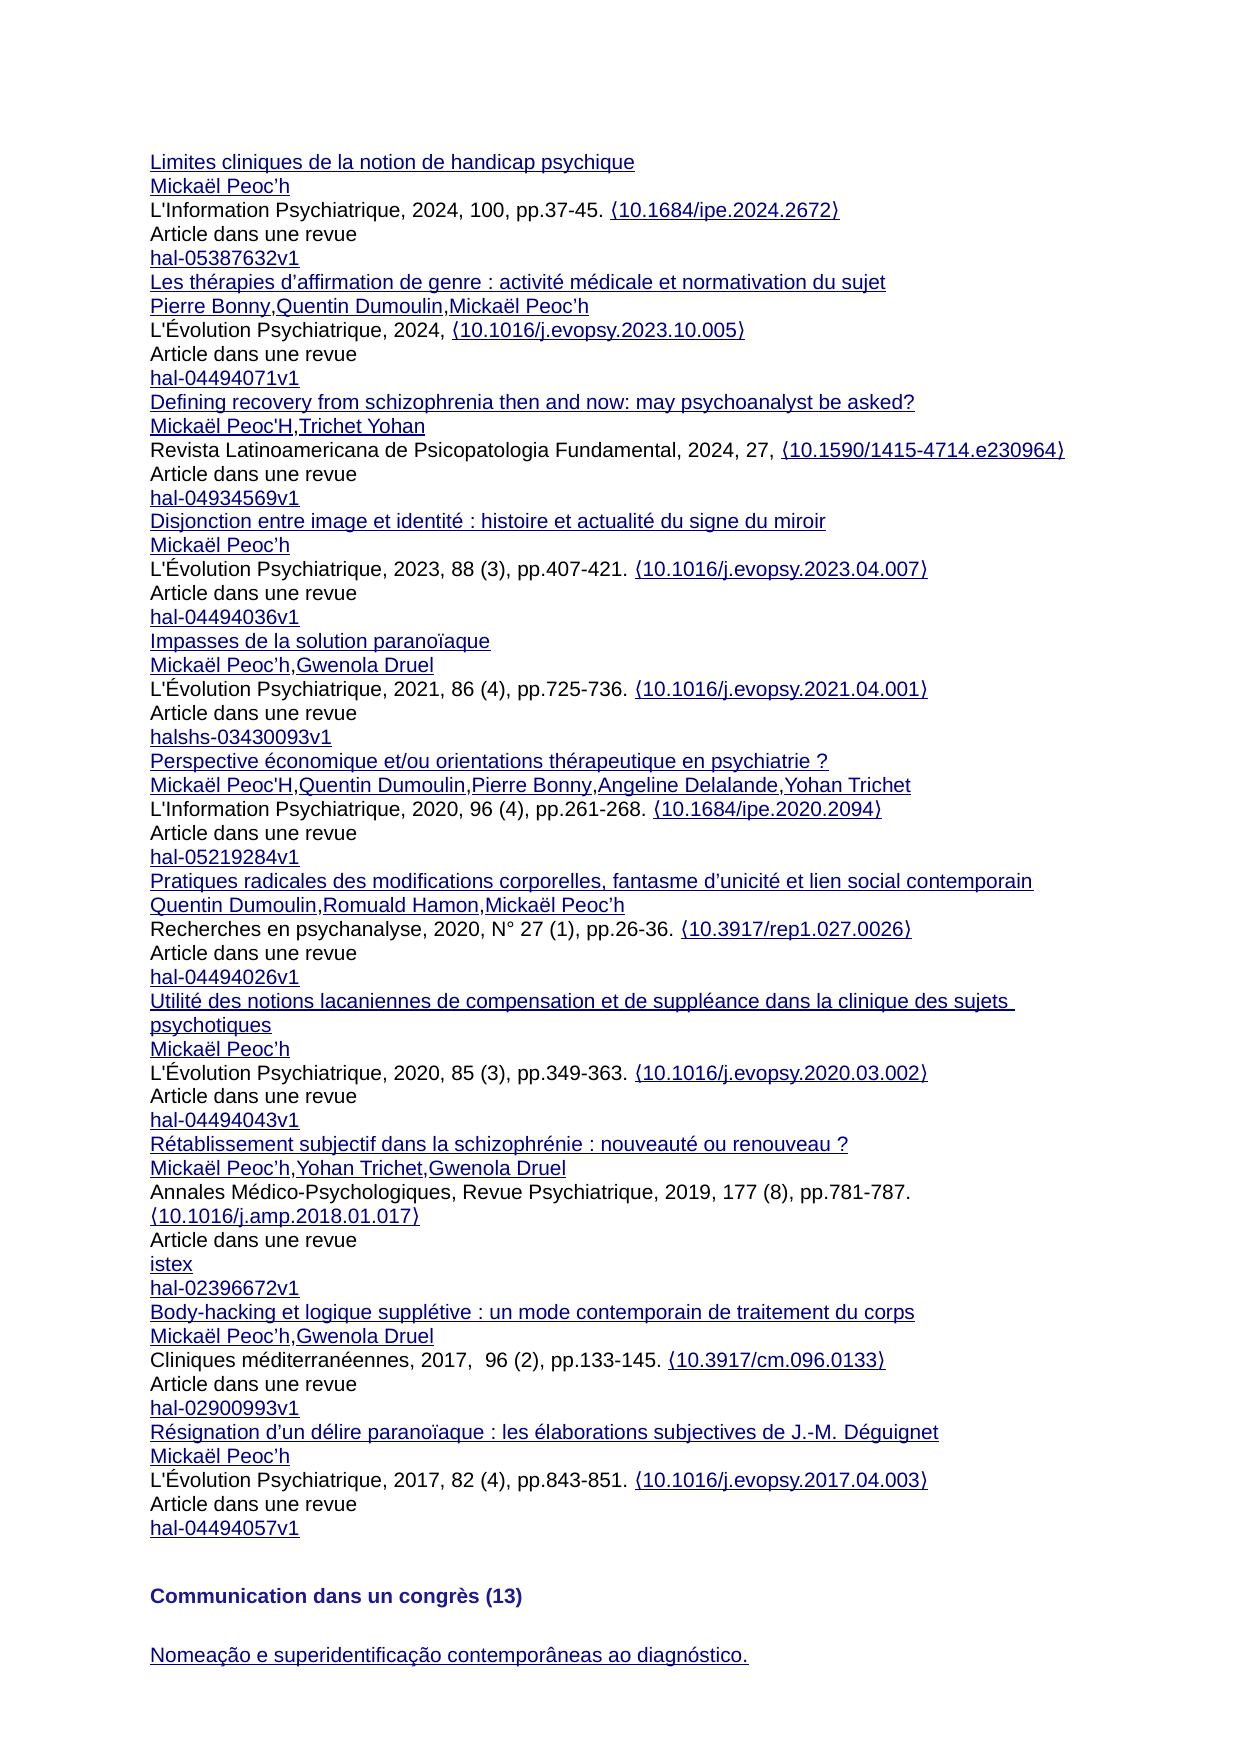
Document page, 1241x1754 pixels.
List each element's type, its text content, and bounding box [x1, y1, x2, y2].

table_cell Impasses de la solution paranoïaque Mickaël Peoc’h,Gwenola Druel L'Évolution Psychiatrique, 2021, 86 (4), pp.725-736. ⟨10.1016/j.evopsy.2021.04.001⟩ Article dans une revue halshs-03430093v1 [150, 629, 1090, 749]
subtitle Communication dans un congrès (13) [150, 1584, 1090, 1608]
table_cell Utilité des notions lacaniennes de compensation et de suppléance dans la clinique des sujets psychotiques Mickaël Peoc’h L'Évolution Psychiatrique, 2020, 85 (3), pp.349-363. ⟨10.1016/j.evopsy.2020.03.002⟩ Article dans une revue hal-04494043v1 [150, 989, 1090, 1132]
table_cell Perspective économique et/ou orientations thérapeutique en psychiatrie ? Mickaël Peoc'H,Quentin Dumoulin,Pierre Bonny,Angeline Delalande,Yohan Trichet L'Information Psychiatrique, 2020, 96 (4), pp.261-268. ⟨10.1684/ipe.2020.2094⟩ Article dans une revue hal-05219284v1 [150, 749, 1090, 869]
table_header Nomeação e superidentificação contemporâneas ao diagnóstico. [150, 1643, 1090, 1667]
table_cell Résignation d’un délire paranoïaque : les élaborations subjectives de J.-M. Déguignet Mickaël Peoc’h L'Évolution Psychiatrique, 2017, 82 (4), pp.843-851. ⟨10.1016/j.evopsy.2017.04.003⟩ Article dans une revue hal-04494057v1 [150, 1420, 1090, 1539]
table_cell Defining recovery from schizophrenia then and now: may psychoanalyst be asked? Mickaël Peoc'H,Trichet Yohan Revista Latinoamericana de Psicopatologia Fundamental, 2024, 27, ⟨10.1590/1415-4714.e230964⟩ Article dans une revue hal-04934569v1 [150, 390, 1090, 509]
table_cell Pratiques radicales des modifications corporelles, fantasme d’unicité et lien social contemporain Quentin Dumoulin,Romuald Hamon,Mickaël Peoc’h Recherches en psychanalyse, 2020, N° 27 (1), pp.26-36. ⟨10.3917/rep1.027.0026⟩ Article dans une revue hal-04494026v1 [150, 869, 1090, 988]
table_cell Limites cliniques de la notion de handicap psychique Mickaël Peoc’h L'Information Psychiatrique, 2024, 100, pp.37-45. ⟨10.1684/ipe.2024.2672⟩ Article dans une revue hal-05387632v1 [150, 150, 1090, 270]
table_cell Rétablissement subjectif dans la schizophrénie : nouveauté ou renouveau ? Mickaël Peoc’h,Yohan Trichet,Gwenola Druel Annales Médico-Psychologiques, Revue Psychiatrique, 2019, 177 (8), pp.781-787. ⟨10.1016/j.amp.2018.01.017⟩ Article dans une revue istex hal-02396672v1 [150, 1132, 1090, 1300]
table_cell Les thérapies d’affirmation de genre : activité médicale et normativation du sujet Pierre Bonny,Quentin Dumoulin,Mickaël Peoc’h L'Évolution Psychiatrique, 2024, ⟨10.1016/j.evopsy.2023.10.005⟩ Article dans une revue hal-04494071v1 [150, 270, 1090, 389]
table_cell Disjonction entre image et identité : histoire et actualité du signe du miroir Mickaël Peoc’h L'Évolution Psychiatrique, 2023, 88 (3), pp.407-421. ⟨10.1016/j.evopsy.2023.04.007⟩ Article dans une revue hal-04494036v1 [150, 509, 1090, 629]
table_cell Body-hacking et logique supplétive : un mode contemporain de traitement du corps Mickaël Peoc’h,Gwenola Druel Cliniques méditerranéennes, 2017, 96 (2), pp.133-145. ⟨10.3917/cm.096.0133⟩ Article dans une revue hal-02900993v1 [150, 1300, 1090, 1420]
